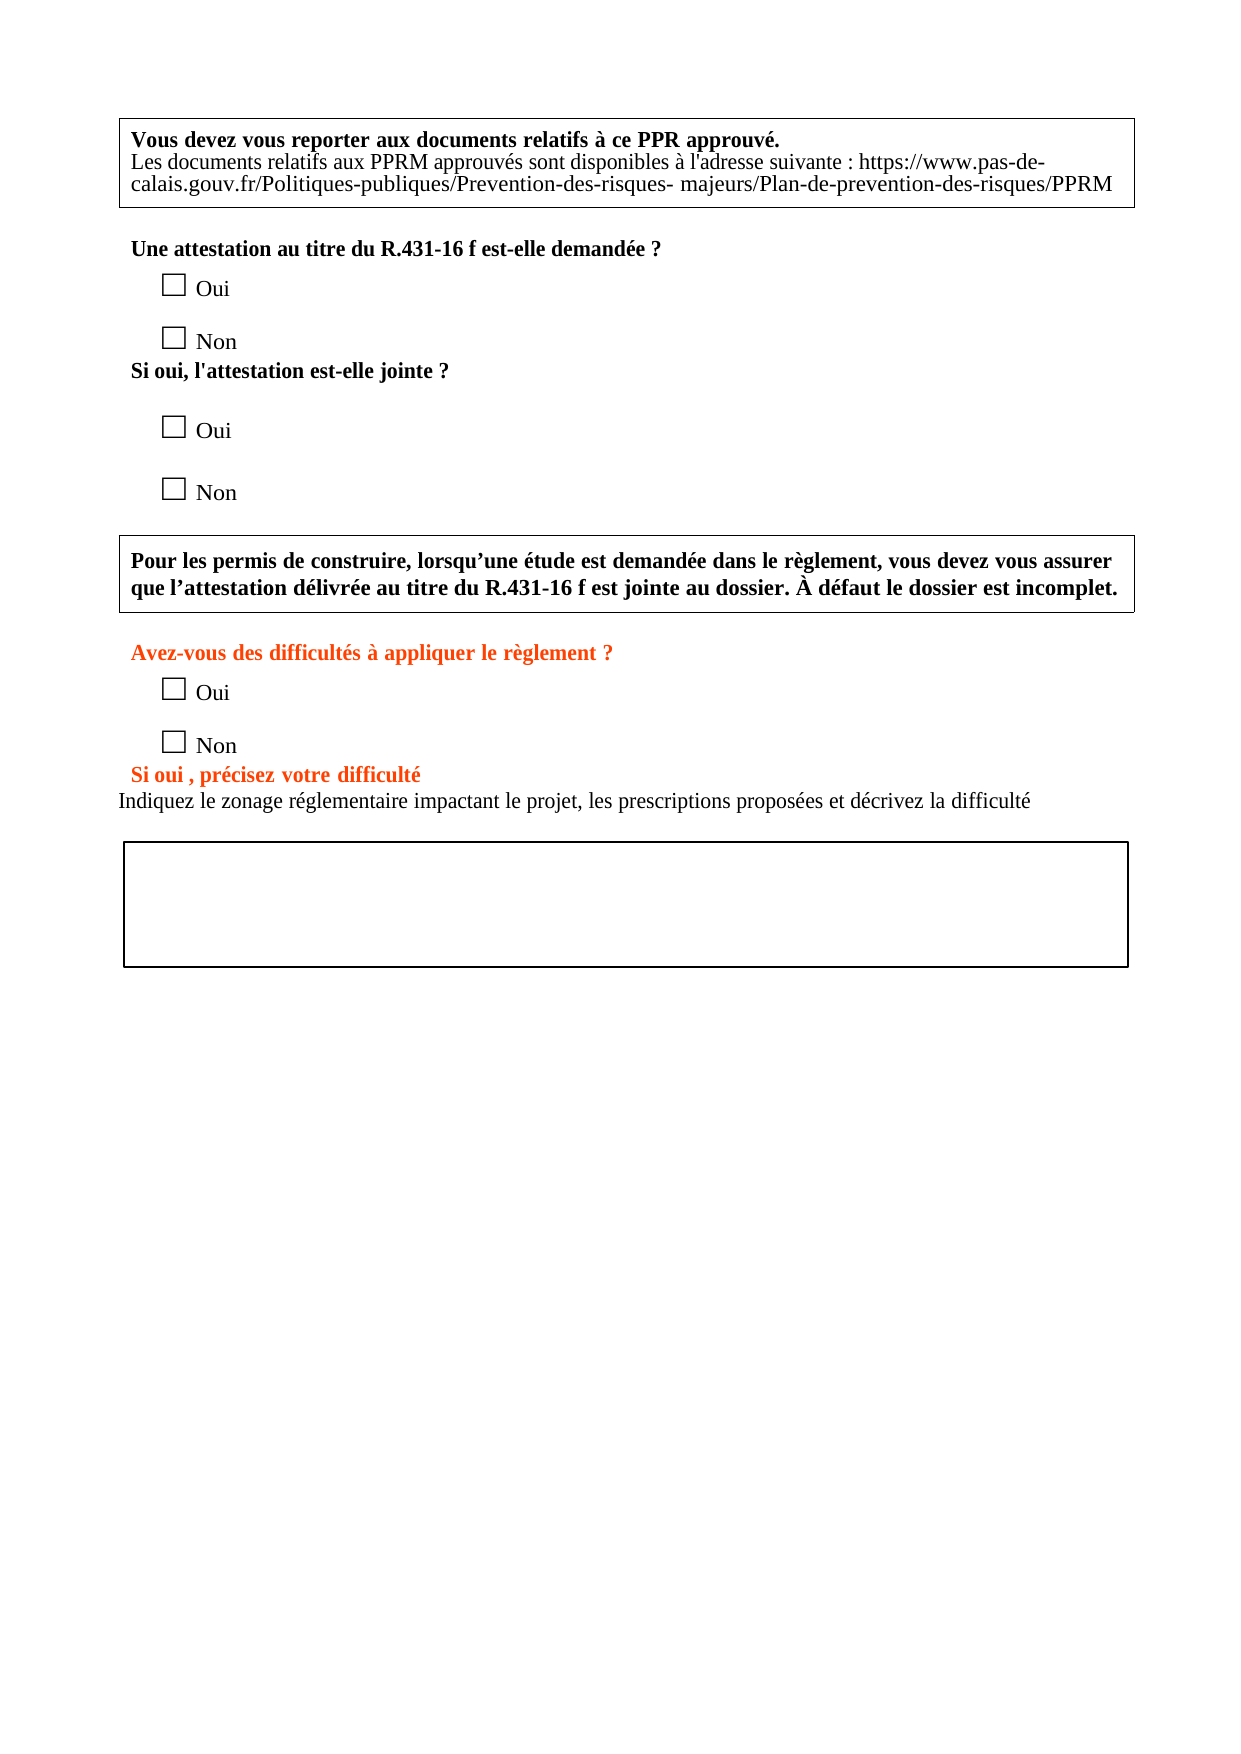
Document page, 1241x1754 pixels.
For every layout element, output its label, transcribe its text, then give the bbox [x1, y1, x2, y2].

text □ Oui [162, 261, 1122, 304]
text Indiquez le zonage réglementaire impactant le projet, les prescriptions proposées et décrivez la difficulté [118, 788, 1122, 814]
text Si oui, l'attestation est-elle jointe ? [131, 358, 1122, 384]
text Les documents relatifs aux PPRM approuvés sont disponibles à l'adresse suivante : https://www.pas-de-calais.gouv.fr/Politiques-publiques/Prevention-des-risques- majeurs/Plan-de-prevention-des-risques/PPRM [120, 140, 1134, 207]
text □ Oui [162, 403, 1122, 446]
text □ Non [162, 314, 1122, 357]
text Pour les permis de construire, lorsqu’une étude est demandée dans le règlement, vous devez vous assurer que l’attestation délivrée au titre du R.431-16 f est jointe au dossier. À défaut le dossier est incomplet. [120, 536, 1134, 612]
text Avez-vous des difficultés à appliquer le règlement ? [131, 639, 1122, 665]
text Vous devez vous reporter aux documents relatifs à ce PPR approuvé. [120, 119, 1134, 140]
text Une attestation au titre du R.431-16 f est-elle demandée ? [131, 235, 1122, 261]
text □ Oui [162, 665, 1122, 708]
text □ Non [162, 466, 1122, 509]
text Si oui , précisez votre difficulté [131, 761, 1122, 788]
text □ Non [162, 718, 1122, 761]
